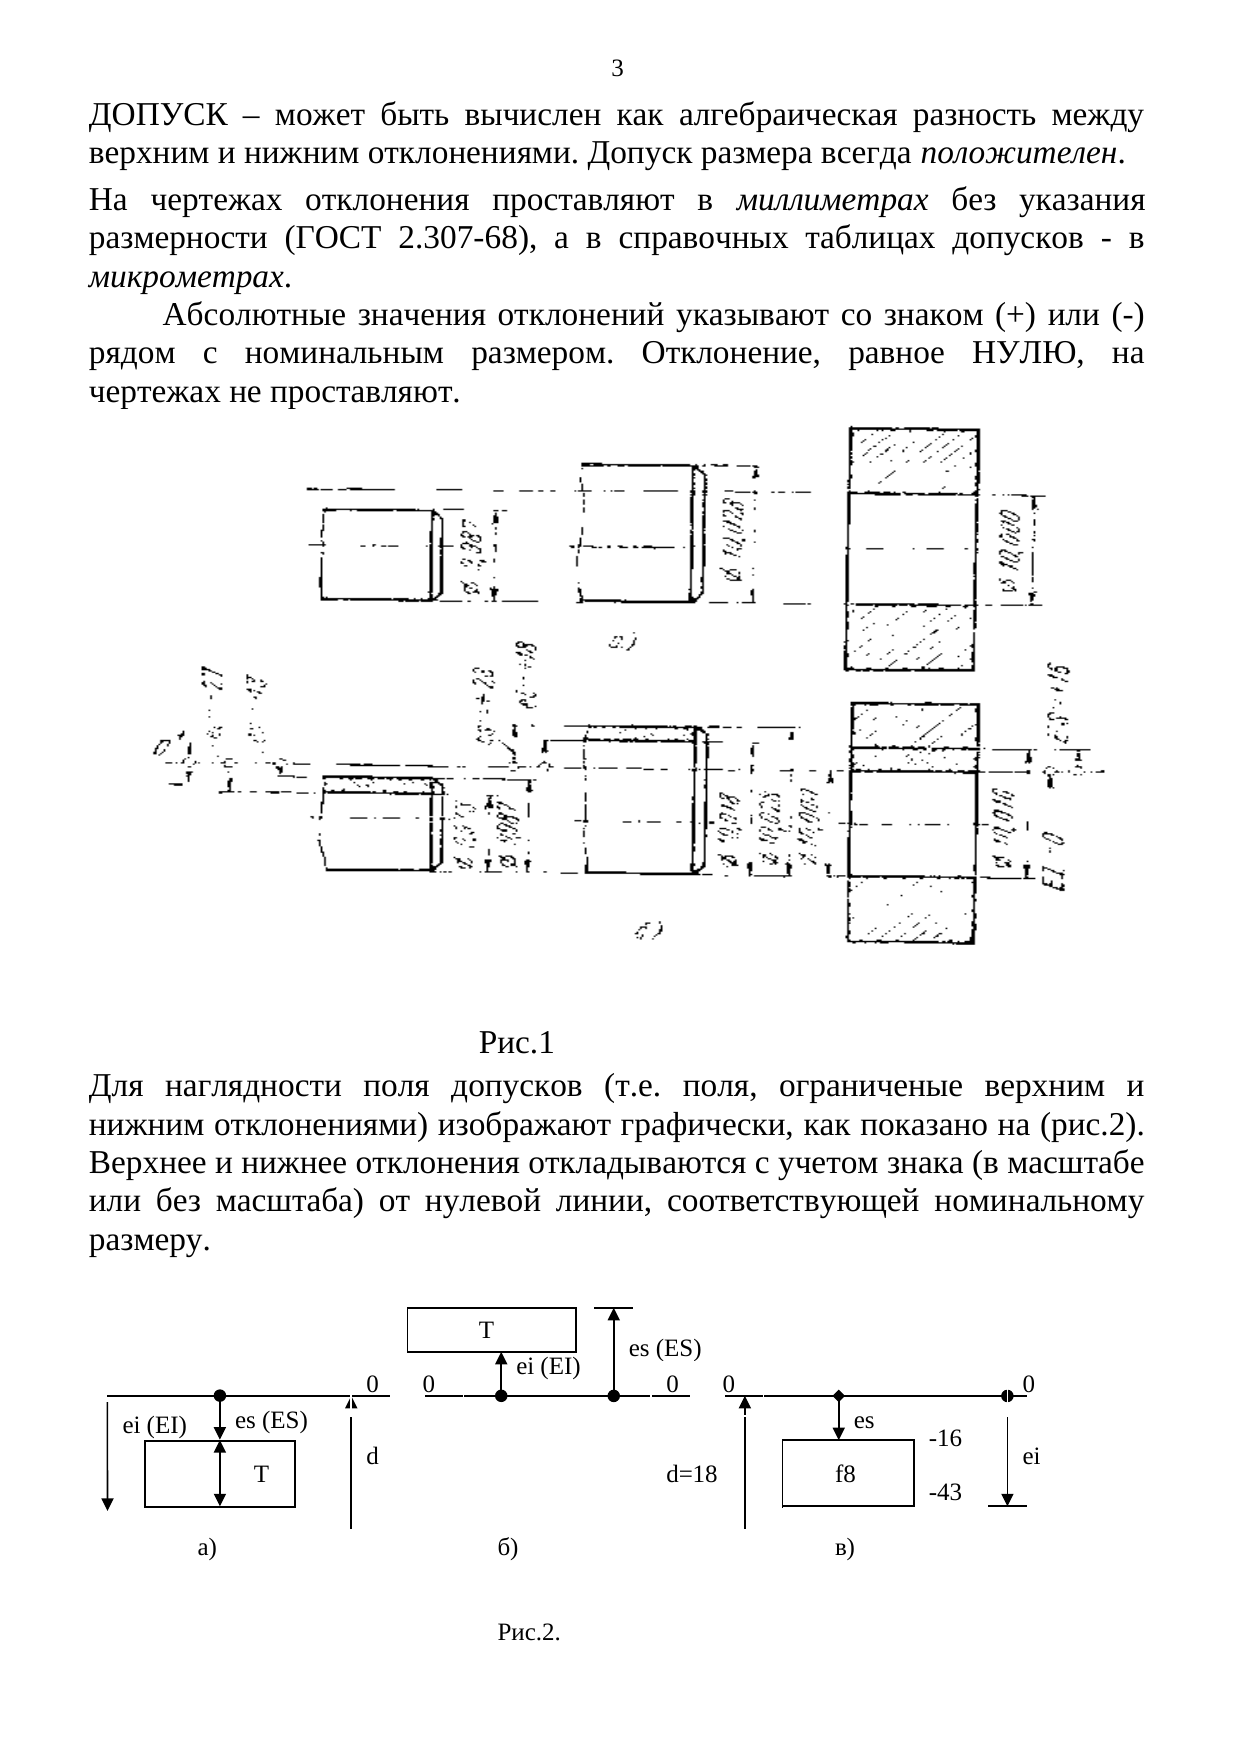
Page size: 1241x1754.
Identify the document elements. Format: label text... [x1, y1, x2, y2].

text Для наглядности поля допусков (т.е. поля, ограниченые верхним и нижним отклонениями) изображают графически, как показано на (рис.2). Верхнее и нижнее отклонения откладываются с учетом знака (в масштабе или без масштаба) от нулевой линии, соответствующей номинальному размеру. [89, 409, 1146, 1257]
text ДОПУСК – может быть вычислен как алгебраическая разность между верхним и нижним отклонениями. Допуск размера всегда положителен. [89, 94, 1146, 171]
text Абсолютные значения отклонений указывают со знаком (+) или (-) рядом с номинальным размером. Отклонение, равное НУЛЮ, на чертежах не проставляют. [89, 294, 1146, 409]
text На чертежах отклонения проставляют в миллиметрах без указания размерности (ГОСТ 2.307-68), а в справочных таблицах допусков - в микрометрах. [89, 179, 1146, 294]
